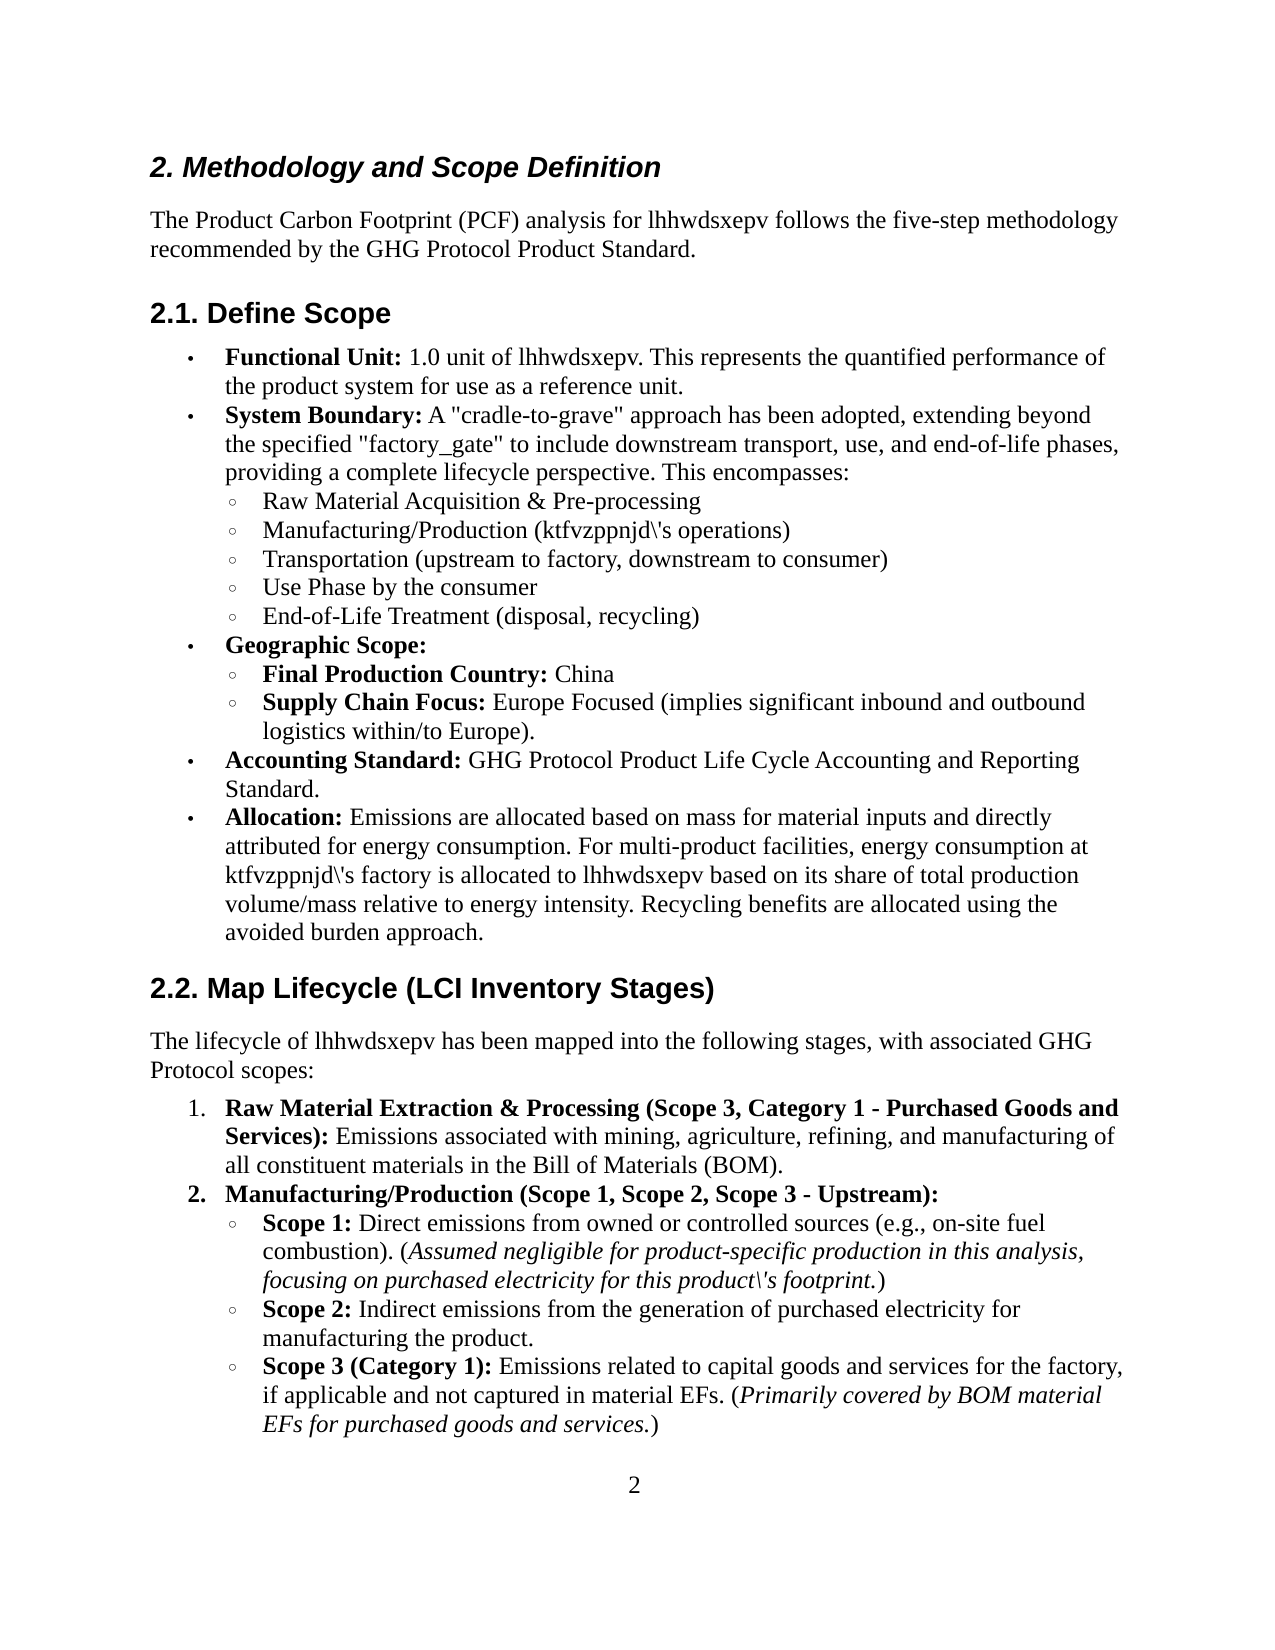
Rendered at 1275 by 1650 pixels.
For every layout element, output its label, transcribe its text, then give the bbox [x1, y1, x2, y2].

subtitle 2.1. Define Scope [150, 296, 1125, 330]
list Use Phase by the consumer [225, 572, 1125, 601]
list Raw Material Acquisition & Pre-processing [225, 486, 1125, 515]
list Raw Material Extraction & Processing (Scope 3, Category 1 - Purchased Goods and Services): Emissions associated with mining, agriculture, refining, and manufacturing of all constituent materials in the Bill of Materials (BOM). [187, 1093, 1125, 1179]
list Allocation: Emissions are allocated based on mass for material inputs and directly attributed for energy consumption. For multi-product facilities, energy consumption at ktfvzppnjd\'s factory is allocated to lhhwdsxepv based on its share of total production volume/mass relative to energy intensity. Recycling benefits are allocated using the avoided burden approach. [187, 802, 1125, 946]
list Scope 3 (Category 1): Emissions related to capital goods and services for the factory, if applicable and not captured in material EFs. (Primarily covered by BOM material EFs for purchased goods and services.) [225, 1351, 1125, 1438]
list Scope 2: Indirect emissions from the generation of purchased electricity for manufacturing the product. [225, 1294, 1125, 1351]
list End-of-Life Treatment (disposal, recycling) [225, 601, 1125, 630]
list Geographic Scope: [187, 630, 1125, 659]
list Accounting Standard: GHG Protocol Product Life Cycle Accounting and Reporting Standard. [187, 745, 1125, 802]
list Final Production Country: China [225, 659, 1125, 687]
list Manufacturing/Production (Scope 1, Scope 2, Scope 3 - Upstream): [187, 1179, 1125, 1208]
subtitle 2. Methodology and Scope Definition [150, 150, 1125, 183]
list Functional Unit: 1.0 unit of lhhwdsxepv. This represents the quantified performance of the product system for use as a reference unit. [187, 342, 1125, 400]
text The lifecycle of lhhwdsxepv has been mapped into the following stages, with associated GHG Protocol scopes: [150, 1026, 1125, 1084]
subtitle 2.2. Map Lifecycle (LCI Inventory Stages) [150, 971, 1125, 1005]
list System Boundary: A "cradle-to-grave" approach has been adopted, extending beyond the specified "factory_gate" to include downstream transport, use, and end-of-life phases, providing a complete lifecycle perspective. This encompasses: [187, 400, 1125, 486]
list Supply Chain Focus: Europe Focused (implies significant inbound and outbound logistics within/to Europe). [225, 687, 1125, 745]
list Scope 1: Direct emissions from owned or controlled sources (e.g., on-site fuel combustion). (Assumed negligible for product-specific production in this analysis, focusing on purchased electricity for this product\'s footprint.) [225, 1208, 1125, 1294]
list Manufacturing/Production (ktfvzppnjd\'s operations) [225, 515, 1125, 544]
list Transportation (upstream to factory, downstream to consumer) [225, 544, 1125, 572]
text The Product Carbon Footprint (PCF) analysis for lhhwdsxepv follows the five-step methodology recommended by the GHG Protocol Product Standard. [150, 205, 1125, 262]
